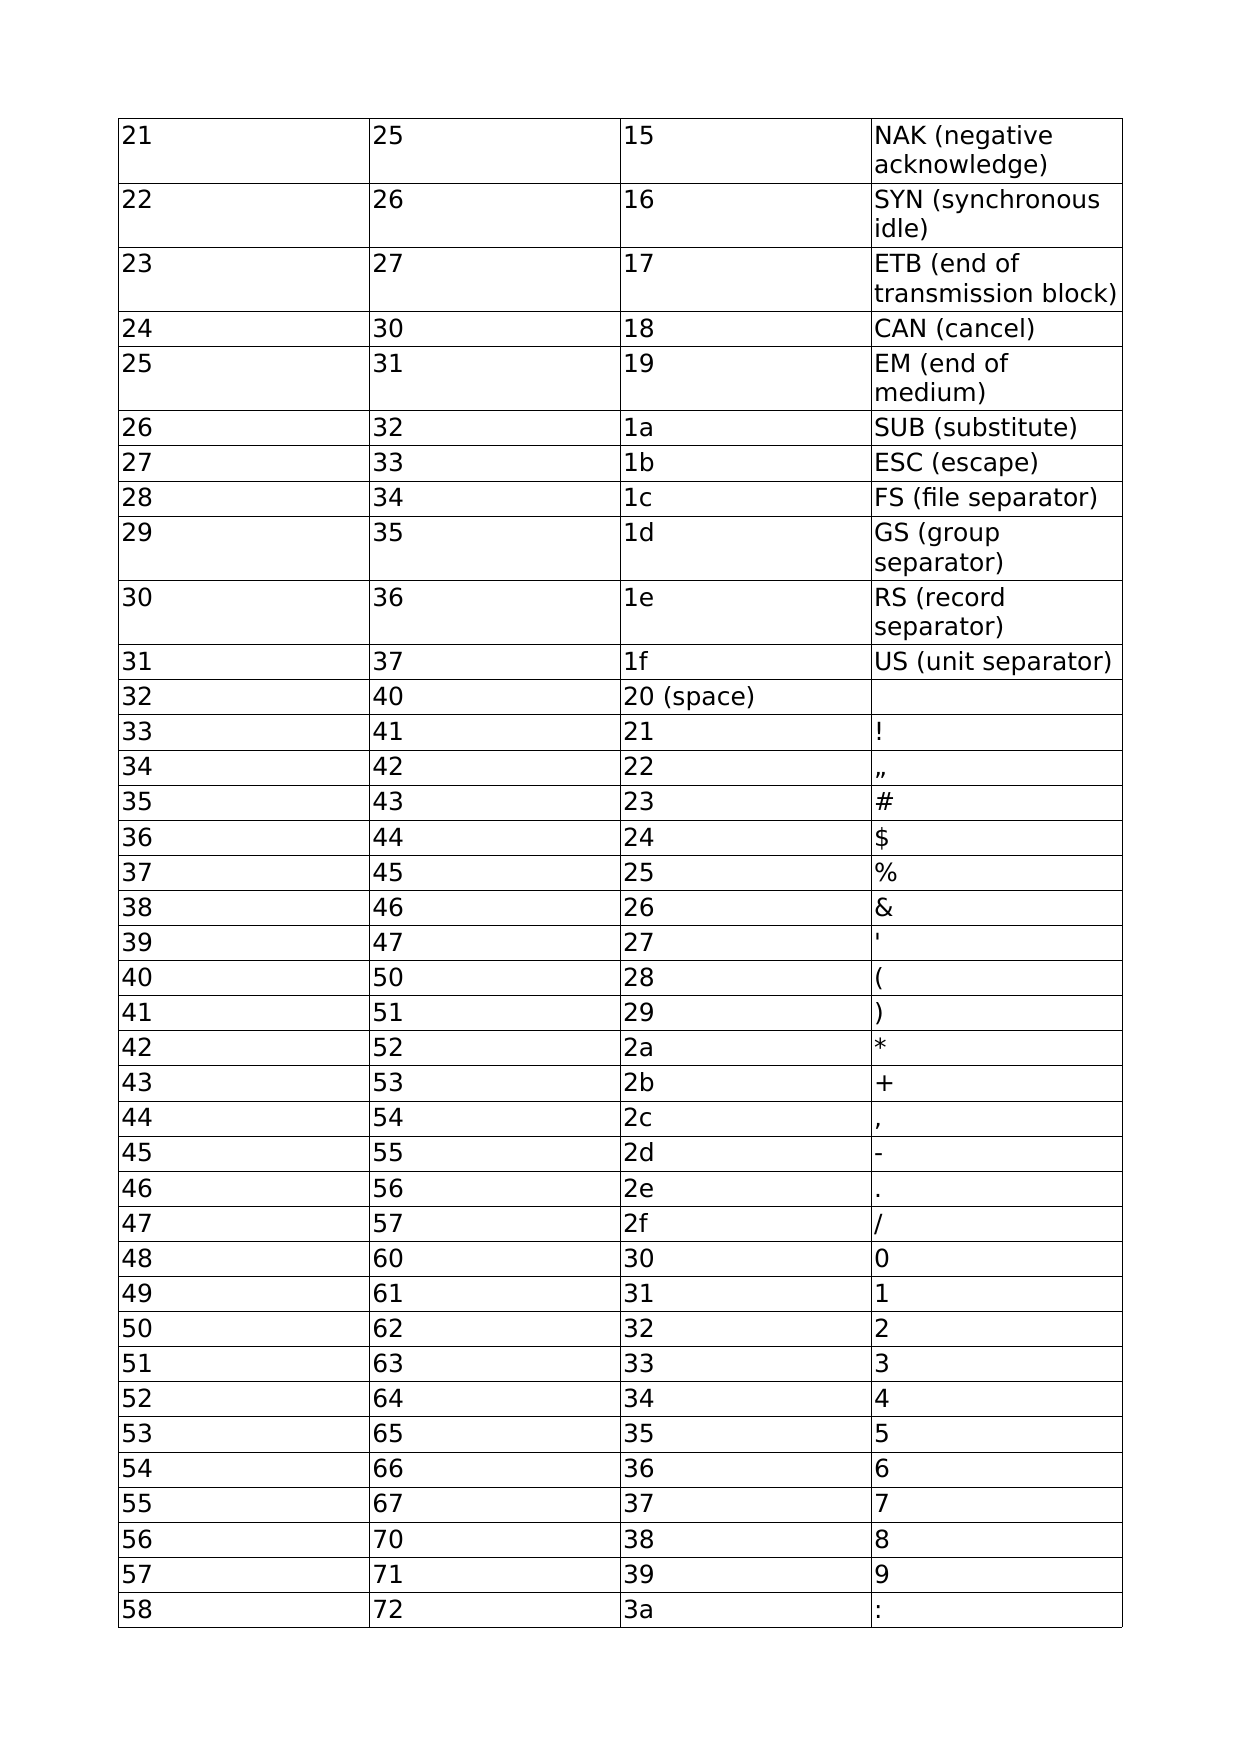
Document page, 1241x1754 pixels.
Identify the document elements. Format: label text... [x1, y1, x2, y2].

table_cell 24 [621, 821, 871, 855]
table_cell 54 [119, 1453, 369, 1487]
table_cell 32 [370, 411, 620, 445]
table_cell 33 [621, 1347, 871, 1381]
table_cell 3a [621, 1593, 871, 1627]
table_cell RS (record separator) [872, 581, 1122, 644]
table_cell 43 [119, 1066, 369, 1101]
table_cell 37 [370, 645, 620, 679]
table_cell 36 [370, 581, 620, 644]
table_cell 8 [872, 1523, 1122, 1557]
table_cell # [872, 786, 1122, 820]
table_cell 28 [621, 961, 871, 995]
table_cell 24 [119, 312, 369, 346]
table_cell 0 [872, 1242, 1122, 1276]
table_cell 57 [119, 1558, 369, 1592]
table_cell 27 [119, 446, 369, 481]
table_cell 2c [621, 1102, 871, 1136]
table_cell 70 [370, 1523, 620, 1557]
table_cell 44 [370, 821, 620, 855]
table_cell 52 [119, 1382, 369, 1416]
table_cell 23 [621, 786, 871, 820]
table_cell EM (end of medium) [872, 347, 1122, 410]
table_cell 45 [119, 1137, 369, 1171]
table_cell 46 [119, 1172, 369, 1206]
table_cell + [872, 1066, 1122, 1101]
table_cell 55 [119, 1488, 369, 1522]
table_cell 18 [621, 312, 871, 346]
table_cell 33 [370, 446, 620, 481]
table_cell 55 [370, 1137, 620, 1171]
table_cell 48 [119, 1242, 369, 1276]
table_cell 1c [621, 482, 871, 516]
table_cell 40 [119, 961, 369, 995]
table_cell 38 [119, 891, 369, 925]
table_cell 34 [119, 751, 369, 784]
table_cell 47 [119, 1207, 369, 1241]
table_cell 15 [621, 119, 871, 182]
table_cell „ [872, 751, 1122, 784]
table_cell 31 [370, 347, 620, 410]
table_cell SYN (synchronous idle) [872, 184, 1122, 247]
table_cell 67 [370, 1488, 620, 1522]
table_cell 16 [621, 184, 871, 247]
table_cell 25 [621, 856, 871, 890]
table_cell 38 [621, 1523, 871, 1557]
table_cell 19 [621, 347, 871, 410]
table_cell 1b [621, 446, 871, 481]
table_cell 71 [370, 1558, 620, 1592]
table_cell 37 [621, 1488, 871, 1522]
table_cell 1 [872, 1277, 1122, 1311]
table_cell 47 [370, 926, 620, 960]
table_cell - [872, 1137, 1122, 1171]
table_cell 25 [119, 347, 369, 410]
table_cell 29 [119, 517, 369, 580]
table_cell 27 [370, 248, 620, 311]
table_cell 53 [370, 1066, 620, 1101]
table_cell 2e [621, 1172, 871, 1206]
table_cell 41 [370, 715, 620, 749]
table_cell 33 [119, 715, 369, 749]
table_cell 6 [872, 1453, 1122, 1487]
table_cell & [872, 891, 1122, 925]
table_cell 39 [119, 926, 369, 960]
table_cell 26 [621, 891, 871, 925]
table_cell 45 [370, 856, 620, 890]
table_cell 23 [119, 248, 369, 311]
table_cell ( [872, 961, 1122, 995]
table_cell 43 [370, 786, 620, 820]
table_cell 41 [119, 996, 369, 1030]
table_cell 64 [370, 1382, 620, 1416]
table_cell 32 [621, 1312, 871, 1346]
table_cell 9 [872, 1558, 1122, 1592]
table_cell 30 [621, 1242, 871, 1276]
table_cell . [872, 1172, 1122, 1206]
table_cell NAK (negative acknowledge) [872, 119, 1122, 182]
table_cell 2f [621, 1207, 871, 1241]
table_cell , [872, 1102, 1122, 1136]
table_cell 42 [119, 1031, 369, 1065]
table_cell 50 [119, 1312, 369, 1346]
table_cell 35 [621, 1417, 871, 1452]
table_cell 34 [621, 1382, 871, 1416]
table_cell 51 [119, 1347, 369, 1381]
table_cell : [872, 1593, 1122, 1627]
table_cell [872, 680, 1122, 714]
table_cell 26 [370, 184, 620, 247]
table_cell 31 [621, 1277, 871, 1311]
table_cell 1d [621, 517, 871, 580]
table_cell 2 [872, 1312, 1122, 1346]
table_cell 27 [621, 926, 871, 960]
table_cell 3 [872, 1347, 1122, 1381]
table_cell 62 [370, 1312, 620, 1346]
table_cell 30 [370, 312, 620, 346]
table_cell FS (file separator) [872, 482, 1122, 516]
table_cell ETB (end of transmission block) [872, 248, 1122, 311]
table_cell 21 [119, 119, 369, 182]
table_cell 22 [621, 751, 871, 784]
table_cell 50 [370, 961, 620, 995]
table_cell 65 [370, 1417, 620, 1452]
table_cell 21 [621, 715, 871, 749]
table_cell 53 [119, 1417, 369, 1452]
table_cell 39 [621, 1558, 871, 1592]
table_cell 4 [872, 1382, 1122, 1416]
table_cell 60 [370, 1242, 620, 1276]
table_cell 72 [370, 1593, 620, 1627]
table_cell 51 [370, 996, 620, 1030]
table_cell 5 [872, 1417, 1122, 1452]
table_cell 7 [872, 1488, 1122, 1522]
table_cell 1a [621, 411, 871, 445]
table_cell 42 [370, 751, 620, 784]
table_cell ) [872, 996, 1122, 1030]
table_cell 25 [370, 119, 620, 182]
table_cell CAN (cancel) [872, 312, 1122, 346]
table_cell 29 [621, 996, 871, 1030]
table_cell GS (group separator) [872, 517, 1122, 580]
table_cell 66 [370, 1453, 620, 1487]
table_cell 37 [119, 856, 369, 890]
table_cell / [872, 1207, 1122, 1241]
table_cell 35 [370, 517, 620, 580]
table_cell 22 [119, 184, 369, 247]
table_cell 26 [119, 411, 369, 445]
table_cell 31 [119, 645, 369, 679]
table_cell 1f [621, 645, 871, 679]
table_cell 36 [119, 821, 369, 855]
table_cell ESC (escape) [872, 446, 1122, 481]
table_cell 32 [119, 680, 369, 714]
table_cell 49 [119, 1277, 369, 1311]
table_cell 61 [370, 1277, 620, 1311]
table_cell 56 [119, 1523, 369, 1557]
table_cell 30 [119, 581, 369, 644]
table_cell 58 [119, 1593, 369, 1627]
table_cell 36 [621, 1453, 871, 1487]
table_cell 35 [119, 786, 369, 820]
table_cell 52 [370, 1031, 620, 1065]
table_cell 1e [621, 581, 871, 644]
table_cell 34 [370, 482, 620, 516]
table_cell 28 [119, 482, 369, 516]
table_cell 2d [621, 1137, 871, 1171]
table_cell $ [872, 821, 1122, 855]
table_cell 44 [119, 1102, 369, 1136]
table_cell 56 [370, 1172, 620, 1206]
table_cell 17 [621, 248, 871, 311]
table_cell ! [872, 715, 1122, 749]
table_cell 40 [370, 680, 620, 714]
table_cell 2a [621, 1031, 871, 1065]
table_cell 63 [370, 1347, 620, 1381]
table_cell % [872, 856, 1122, 890]
table_cell US (unit separator) [872, 645, 1122, 679]
table_cell SUB (substitute) [872, 411, 1122, 445]
table_cell 46 [370, 891, 620, 925]
table_cell ' [872, 926, 1122, 960]
table_cell 20 (space) [621, 680, 871, 714]
table_cell 57 [370, 1207, 620, 1241]
table_cell 2b [621, 1066, 871, 1101]
table_cell 54 [370, 1102, 620, 1136]
table_cell * [872, 1031, 1122, 1065]
